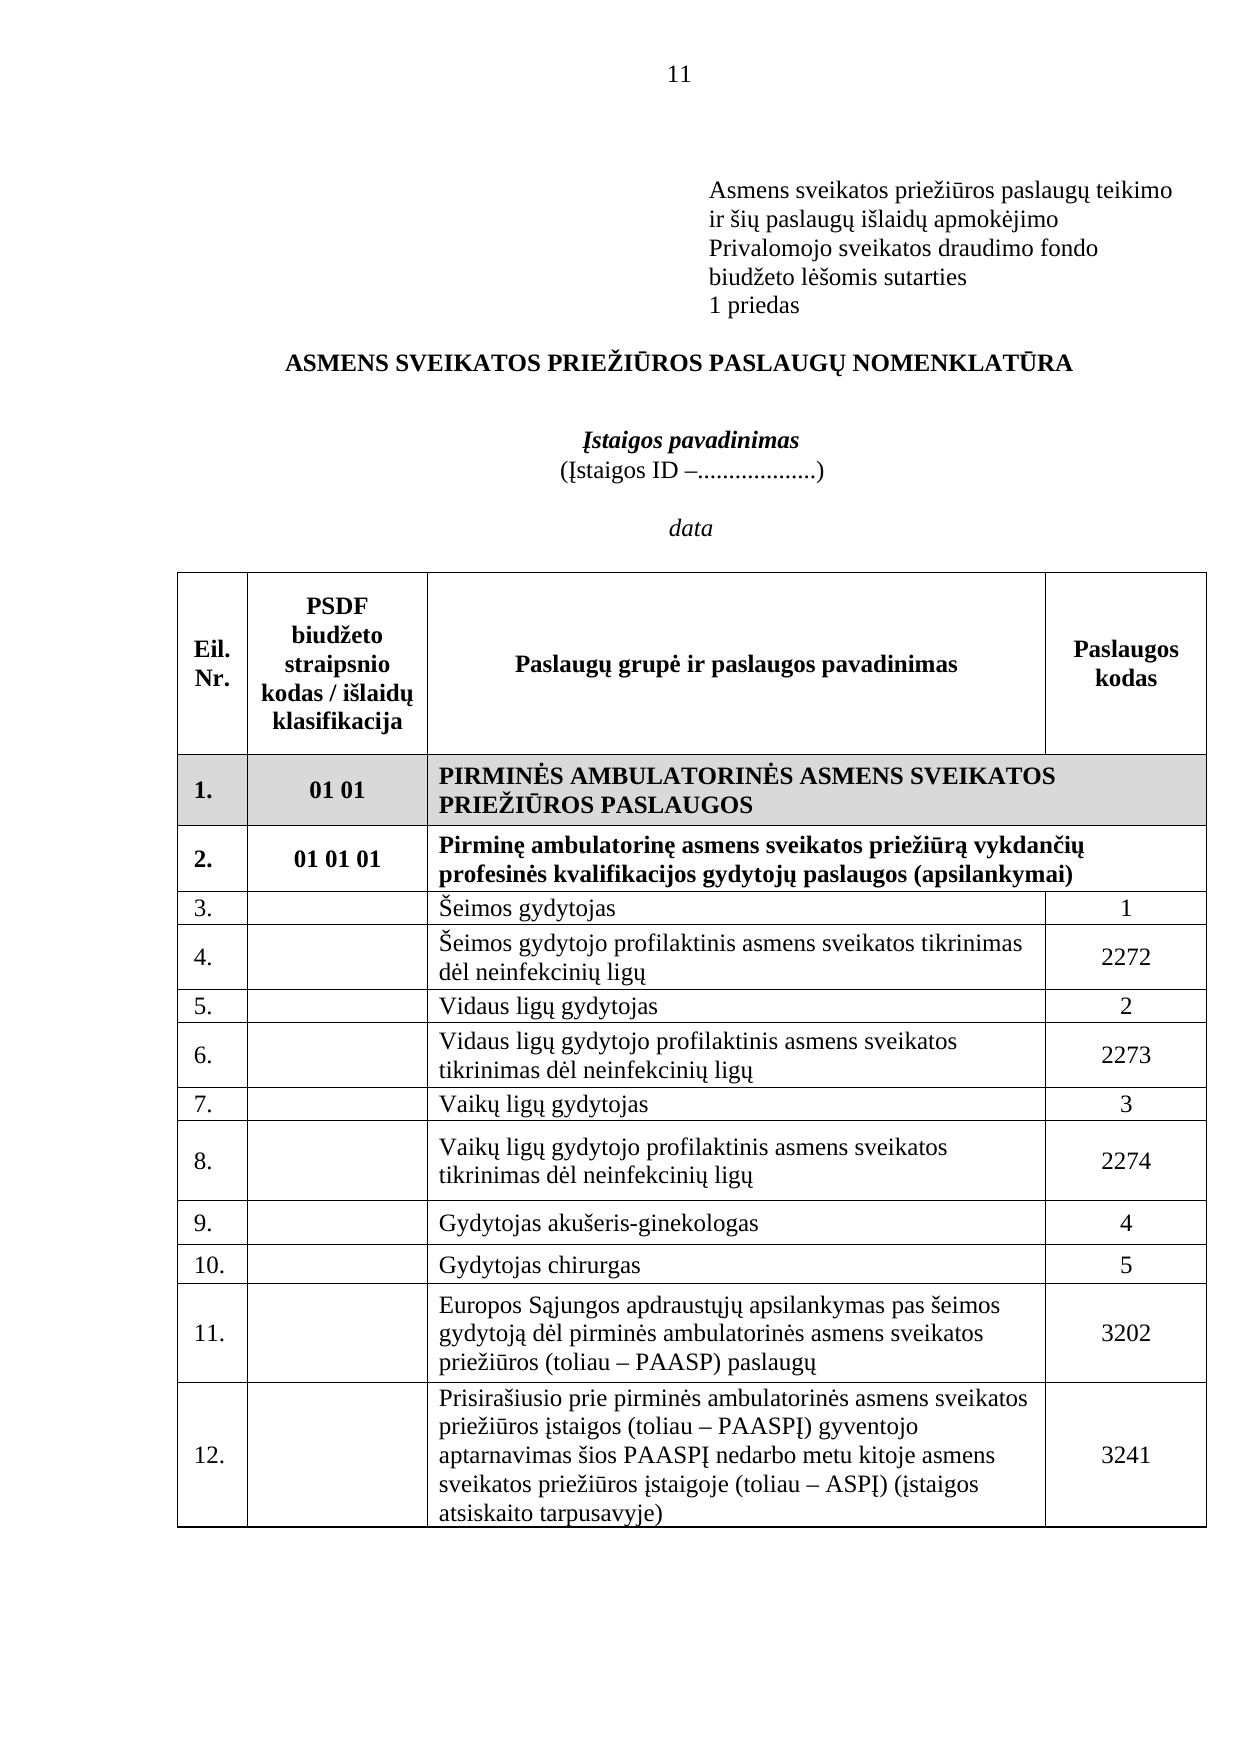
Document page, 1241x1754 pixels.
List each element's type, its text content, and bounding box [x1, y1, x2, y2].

table_cell [248, 1383, 427, 1526]
table_cell [177, 484, 269, 512]
text 1 priedas [709, 291, 1181, 319]
table_cell 4. [178, 925, 247, 989]
table_cell Vaikų ligų gydytojo profilaktinis asmens sveikatos tikrinimas dėl neinfekcinių ligų [428, 1121, 1045, 1200]
table_cell 3 [1046, 1088, 1206, 1120]
table_cell [1045, 542, 1207, 572]
table_cell (Įstaigos ID –...................) [177, 454, 1207, 483]
table_cell data [177, 512, 1207, 542]
table_cell [248, 892, 427, 923]
table_cell 01 01 [248, 755, 427, 825]
table_cell 8. [178, 1121, 247, 1200]
table_cell [756, 484, 881, 512]
table_cell Gydytojas chirurgas [428, 1245, 1045, 1283]
table_cell [428, 542, 664, 572]
table_cell [1018, 484, 1207, 512]
table_cell Eil. Nr. [178, 573, 247, 753]
table_cell 11. [178, 1284, 247, 1382]
table_cell 5. [178, 990, 247, 1022]
table_cell Šeimos gydytojo profilaktinis asmens sveikatos tikrinimas dėl neinfekcinių ligų [428, 925, 1045, 989]
table_cell [664, 542, 756, 572]
table_cell Šeimos gydytojas [428, 892, 1045, 923]
table_cell [248, 1088, 427, 1120]
table_cell [881, 542, 1045, 572]
table_header Įstaigos pavadinimas [177, 377, 1207, 453]
table_cell [248, 1023, 427, 1087]
table_cell [270, 484, 386, 512]
table_cell Prisirašiusio prie pirminės ambulatorinės asmens sveikatos priežiūros įstaigos (toliau – PAASPĮ) gyventojo aptarnavimas šios PAASPĮ nedarbo metu kitoje asmens sveikatos priežiūros įstaigoje (toliau – ASPĮ) (įstaigos atsiskaito tarpusavyje) [428, 1383, 1045, 1526]
table_cell [386, 484, 664, 512]
table_cell Gydytojas akušeris-ginekologas [428, 1201, 1045, 1244]
table_cell Paslaugų grupė ir paslaugos pavadinimas [428, 573, 1045, 753]
table_cell [664, 484, 756, 512]
text ASMENS SVEIKATOS PRIEŽIŪROS PASLAUGŲ NOMENKLATŪRA [177, 348, 1181, 377]
table_cell Vidaus ligų gydytojas [428, 990, 1045, 1022]
table_cell [247, 542, 427, 572]
table_cell Europos Sąjungos apdraustųjų apsilankymas pas šeimos gydytoją dėl pirminės ambulatorinės asmens sveikatos priežiūros (toliau – PAASP) paslaugų [428, 1284, 1045, 1382]
table_cell [248, 1201, 427, 1244]
table_cell 7. [178, 1088, 247, 1120]
table_cell [248, 1121, 427, 1200]
table_cell PIRMINĖS AMBULATORINĖS ASMENS SVEIKATOS PRIEŽIŪROS PASLAUGOS [428, 755, 1206, 825]
table_cell [248, 1284, 427, 1382]
table_cell Paslaugos kodas [1046, 573, 1206, 753]
table_cell [881, 484, 1017, 512]
table_cell Pirminę ambulatorinę asmens sveikatos priežiūrą vykdančių profesinės kvalifikacijos gydytojų paslaugos (apsilankymai) [428, 826, 1206, 891]
table_cell 3241 [1046, 1383, 1206, 1526]
table_cell 4 [1046, 1201, 1206, 1244]
table_cell 12. [178, 1383, 247, 1526]
table_cell 1 [1046, 892, 1206, 923]
table_cell 01 01 01 [248, 826, 427, 891]
table_cell [248, 925, 427, 989]
table_cell Vaikų ligų gydytojas [428, 1088, 1045, 1120]
table_cell 5 [1046, 1245, 1206, 1283]
table_cell 9. [178, 1201, 247, 1244]
table_cell Vidaus ligų gydytojo profilaktinis asmens sveikatos tikrinimas dėl neinfekcinių ligų [428, 1023, 1045, 1087]
table_cell 3202 [1046, 1284, 1206, 1382]
table_cell 2272 [1046, 925, 1206, 989]
table_cell [177, 542, 247, 572]
table_cell 2 [1046, 990, 1206, 1022]
text Asmens sveikatos priežiūros paslaugų teikimo ir šių paslaugų išlaidų apmokėjimo Privalomojo sveikatos draudimo fondo biudžeto lėšomis sutarties [709, 176, 1181, 291]
table_cell 10. [178, 1245, 247, 1283]
table_cell 3. [178, 892, 247, 923]
table_cell 2274 [1046, 1121, 1206, 1200]
table_cell 6. [178, 1023, 247, 1087]
table_cell [248, 990, 427, 1022]
table_cell [756, 542, 881, 572]
table_cell 2273 [1046, 1023, 1206, 1087]
table_cell 2. [178, 826, 247, 891]
table_cell 1. [178, 755, 247, 825]
table_cell [248, 1245, 427, 1283]
table_cell PSDF biudžeto straipsnio kodas / išlaidų klasifikacija [248, 573, 427, 753]
